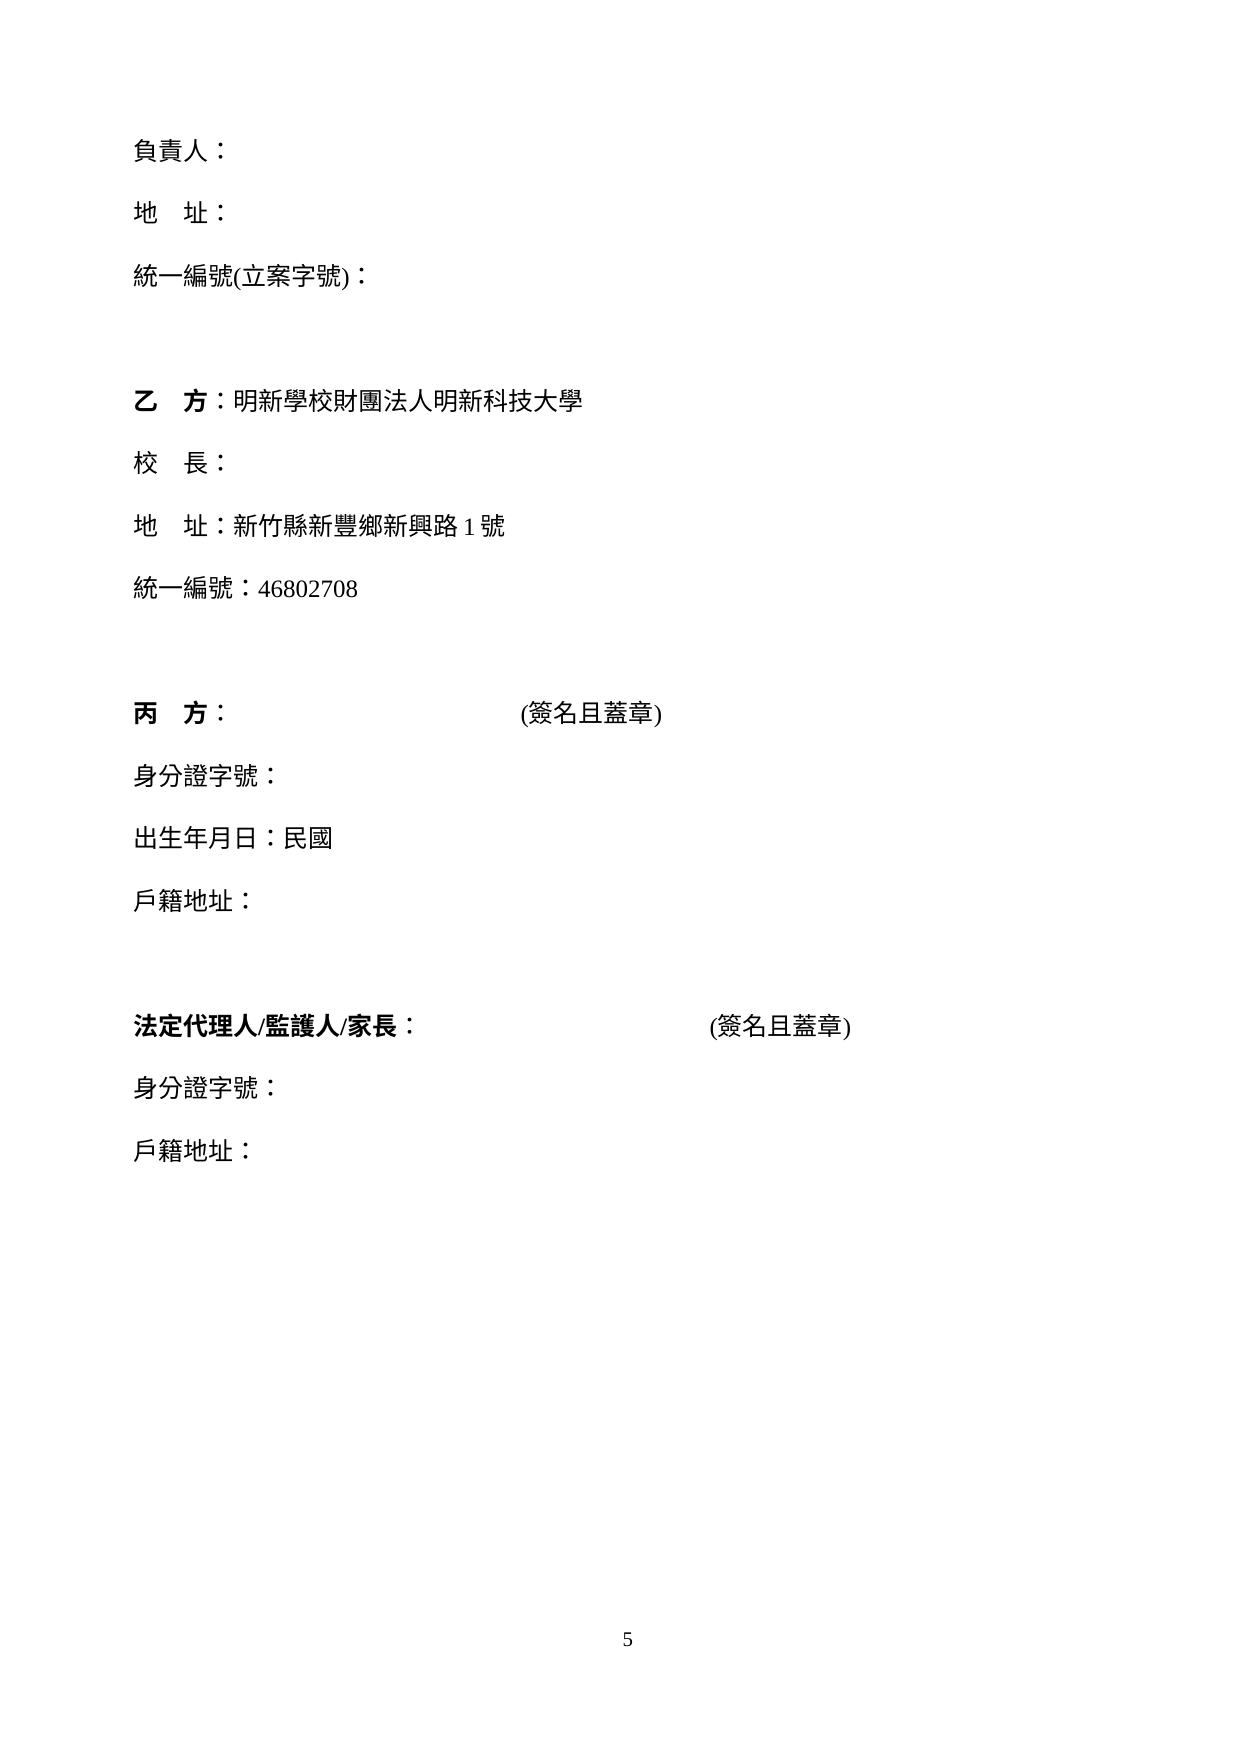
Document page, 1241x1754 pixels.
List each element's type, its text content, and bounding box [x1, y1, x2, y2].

text 戶籍地址： [133, 1108, 1022, 1170]
text 地 址： [133, 170, 1022, 233]
text 身分證字號： [133, 733, 1022, 795]
text 校 長： [133, 420, 1022, 483]
text 出生年月日：民國 [133, 795, 1022, 858]
text 戶籍地址： [133, 858, 1022, 920]
text 丙 方： (簽名且蓋章) [133, 670, 1022, 733]
text 身分證字號： [133, 1045, 1022, 1108]
text 乙 方：明新學校財團法人明新科技大學 [133, 358, 1022, 420]
text 負責人： [133, 108, 1022, 170]
text 地 址：新竹縣新豐鄉新興路1號 [133, 483, 1022, 545]
text 法定代理人/監護人/家長： (簽名且蓋章) [133, 983, 1022, 1045]
text 統一編號(立案字號)： [133, 233, 1022, 295]
text 統一編號：46802708 [133, 545, 1022, 608]
